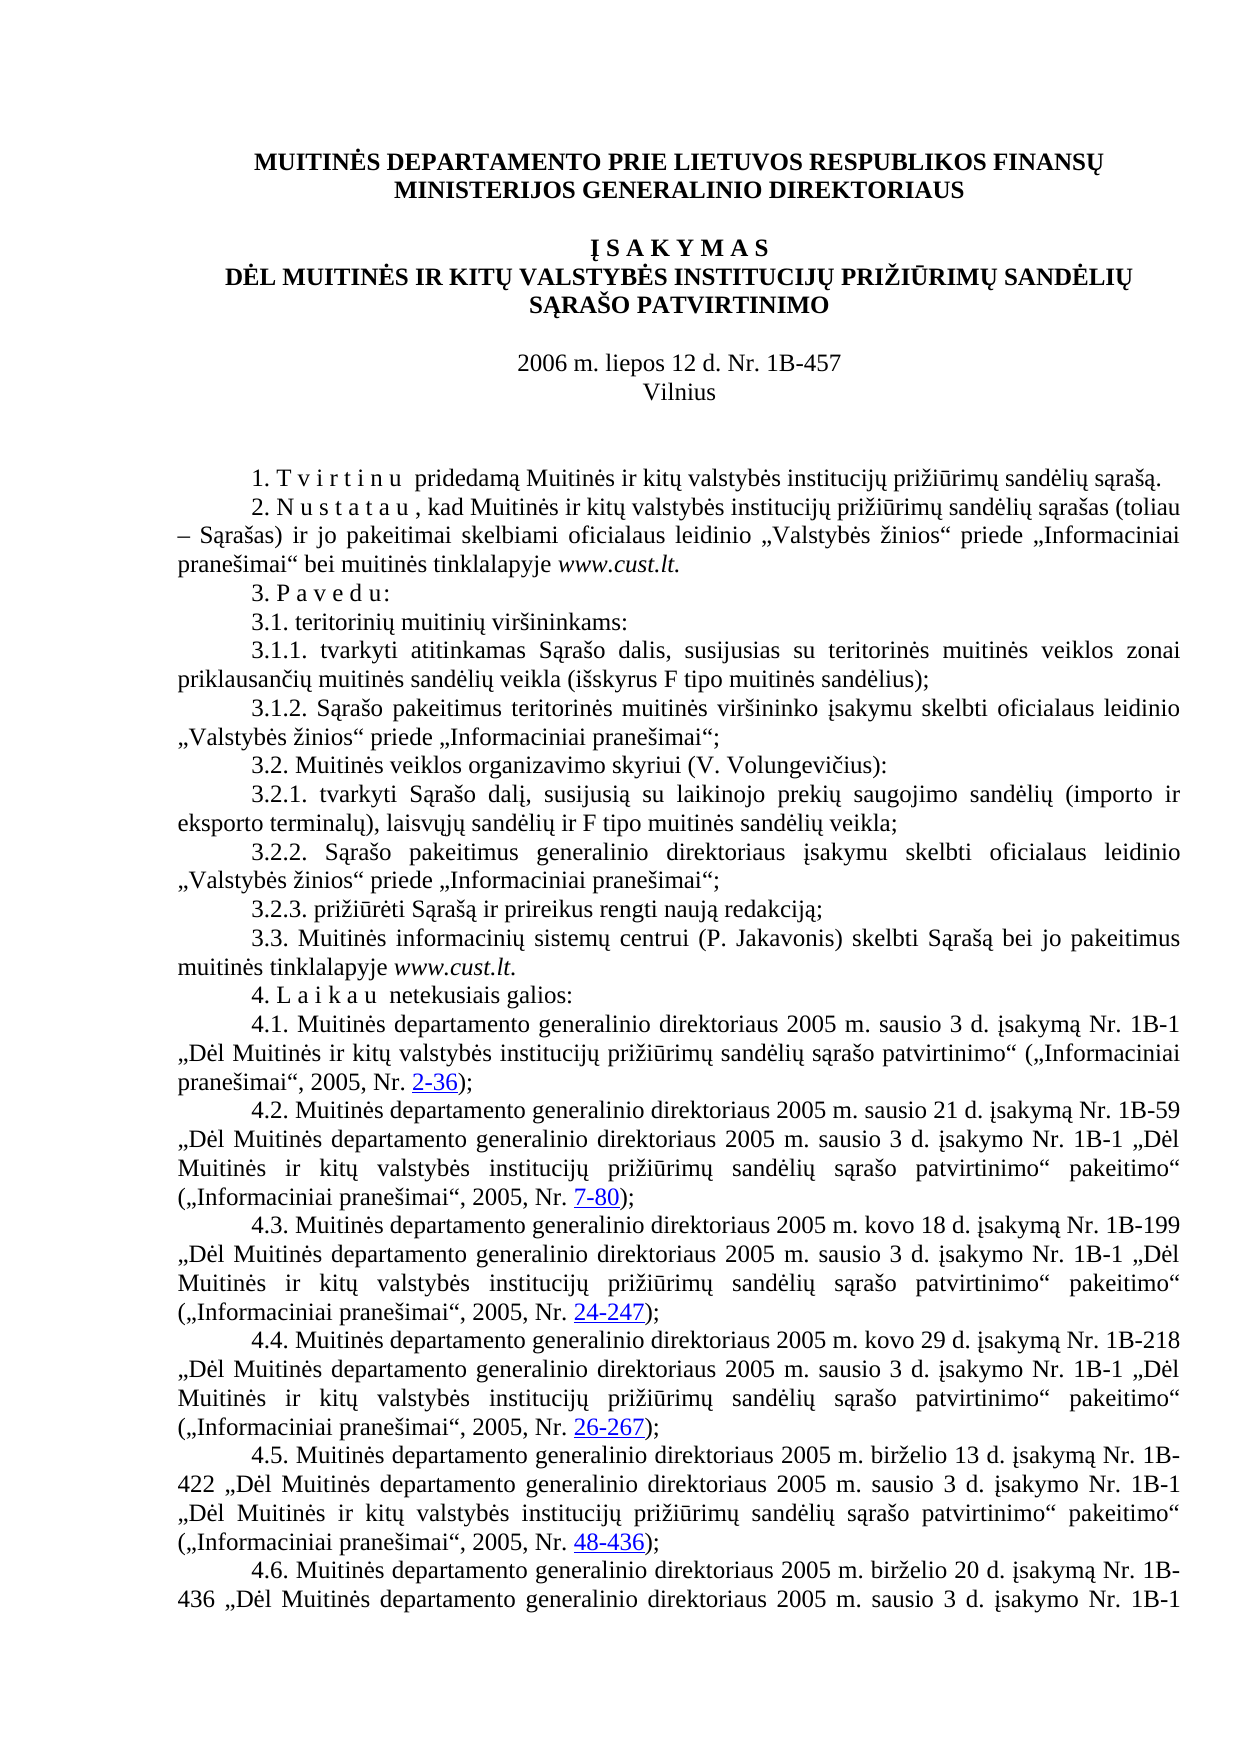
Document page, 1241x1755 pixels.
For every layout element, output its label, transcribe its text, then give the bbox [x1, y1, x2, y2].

text 4. Laikau netekusiais galios: [177, 981, 1181, 1009]
text 3.2.1. tvarkyti Sąrašo dalį, susijusią su laikinojo prekių saugojimo sandėlių (importo ir eksporto terminalų), laisvųjų sandėlių ir F tipo muitinės sandėlių veikla; [177, 779, 1181, 837]
text 2. Nustatau, kad Muitinės ir kitų valstybės institucijų prižiūrimų sandėlių sąrašas (toliau – Sąrašas) ir jo pakeitimai skelbiami oficialaus leidinio „Valstybės žinios“ priede „Informaciniai pranešimai“ bei muitinės tinklalapyje www.cust.lt. [177, 492, 1181, 578]
text 4.5. Muitinės departamento generalinio direktoriaus 2005 m. birželio 13 d. įsakymą Nr. 1B-422 „Dėl Muitinės departamento generalinio direktoriaus 2005 m. sausio 3 d. įsakymo Nr. 1B-1 „Dėl Muitinės ir kitų valstybės institucijų prižiūrimų sandėlių sąrašo patvirtinimo“ pakeitimo“ („Informaciniai pranešimai“, 2005, Nr. 48-436); [177, 1441, 1181, 1556]
text 4.6. Muitinės departamento generalinio direktoriaus 2005 m. birželio 20 d. įsakymą Nr. 1B-436 „Dėl Muitinės departamento generalinio direktoriaus 2005 m. sausio 3 d. įsakymo Nr. 1B-1 [177, 1556, 1181, 1613]
text 3.3. Muitinės informacinių sistemų centrui (P. Jakavonis) skelbti Sąrašą bei jo pakeitimus muitinės tinklalapyje www.cust.lt. [177, 923, 1181, 981]
text MUITINĖS DEPARTAMENTO PRIE LIETUVOS RESPUBLIKOS FINANSŲ MINISTERIJOS GENERALINIO DIREKTORIAUS [177, 147, 1181, 204]
text 3.1.2. Sąrašo pakeitimus teritorinės muitinės viršininko įsakymu skelbti oficialaus leidinio „Valstybės žinios“ priede „Informaciniai pranešimai“; [177, 693, 1181, 751]
text 3. Pavedu: [177, 578, 1181, 607]
text 3.2.3. prižiūrėti Sąrašą ir prireikus rengti naują redakciją; [177, 894, 1181, 923]
text 2006 m. liepos 12 d. Nr. 1B-457 [177, 348, 1181, 377]
text 3.1. teritorinių muitinių viršininkams: [177, 607, 1181, 636]
text DĖL MUITINĖS IR KITŲ VALSTYBĖS INSTITUCIJŲ PRIŽIŪRIMŲ SANDĖLIŲ SĄRAŠO PATVIRTINIMO [177, 262, 1181, 319]
text 1. Tvirtinu pridedamą Muitinės ir kitų valstybės institucijų prižiūrimų sandėlių sąrašą. [177, 463, 1181, 492]
text 3.2. Muitinės veiklos organizavimo skyriui (V. Volungevičius): [177, 751, 1181, 779]
text 4.3. Muitinės departamento generalinio direktoriaus 2005 m. kovo 18 d. įsakymą Nr. 1B-199 „Dėl Muitinės departamento generalinio direktoriaus 2005 m. sausio 3 d. įsakymo Nr. 1B-1 „Dėl Muitinės ir kitų valstybės institucijų prižiūrimų sandėlių sąrašo patvirtinimo“ pakeitimo“ („Informaciniai pranešimai“, 2005, Nr. 24-247); [177, 1211, 1181, 1326]
text Į S A K Y M A S [177, 233, 1181, 262]
text 3.2.2. Sąrašo pakeitimus generalinio direktoriaus įsakymu skelbti oficialaus leidinio „Valstybės žinios“ priede „Informaciniai pranešimai“; [177, 837, 1181, 894]
text 4.4. Muitinės departamento generalinio direktoriaus 2005 m. kovo 29 d. įsakymą Nr. 1B-218 „Dėl Muitinės departamento generalinio direktoriaus 2005 m. sausio 3 d. įsakymo Nr. 1B-1 „Dėl Muitinės ir kitų valstybės institucijų prižiūrimų sandėlių sąrašo patvirtinimo“ pakeitimo“ („Informaciniai pranešimai“, 2005, Nr. 26-267); [177, 1326, 1181, 1441]
text 3.1.1. tvarkyti atitinkamas Sąrašo dalis, susijusias su teritorinės muitinės veiklos zonai priklausančių muitinės sandėlių veikla (išskyrus F tipo muitinės sandėlius); [177, 636, 1181, 693]
text Vilnius [177, 377, 1181, 406]
text 4.2. Muitinės departamento generalinio direktoriaus 2005 m. sausio 21 d. įsakymą Nr. 1B-59 „Dėl Muitinės departamento generalinio direktoriaus 2005 m. sausio 3 d. įsakymo Nr. 1B-1 „Dėl Muitinės ir kitų valstybės institucijų prižiūrimų sandėlių sąrašo patvirtinimo“ pakeitimo“ („Informaciniai pranešimai“, 2005, Nr. 7-80); [177, 1096, 1181, 1211]
text 4.1. Muitinės departamento generalinio direktoriaus 2005 m. sausio 3 d. įsakymą Nr. 1B-1 „Dėl Muitinės ir kitų valstybės institucijų prižiūrimų sandėlių sąrašo patvirtinimo“ („Informaciniai pranešimai“, 2005, Nr. 2-36); [177, 1009, 1181, 1096]
